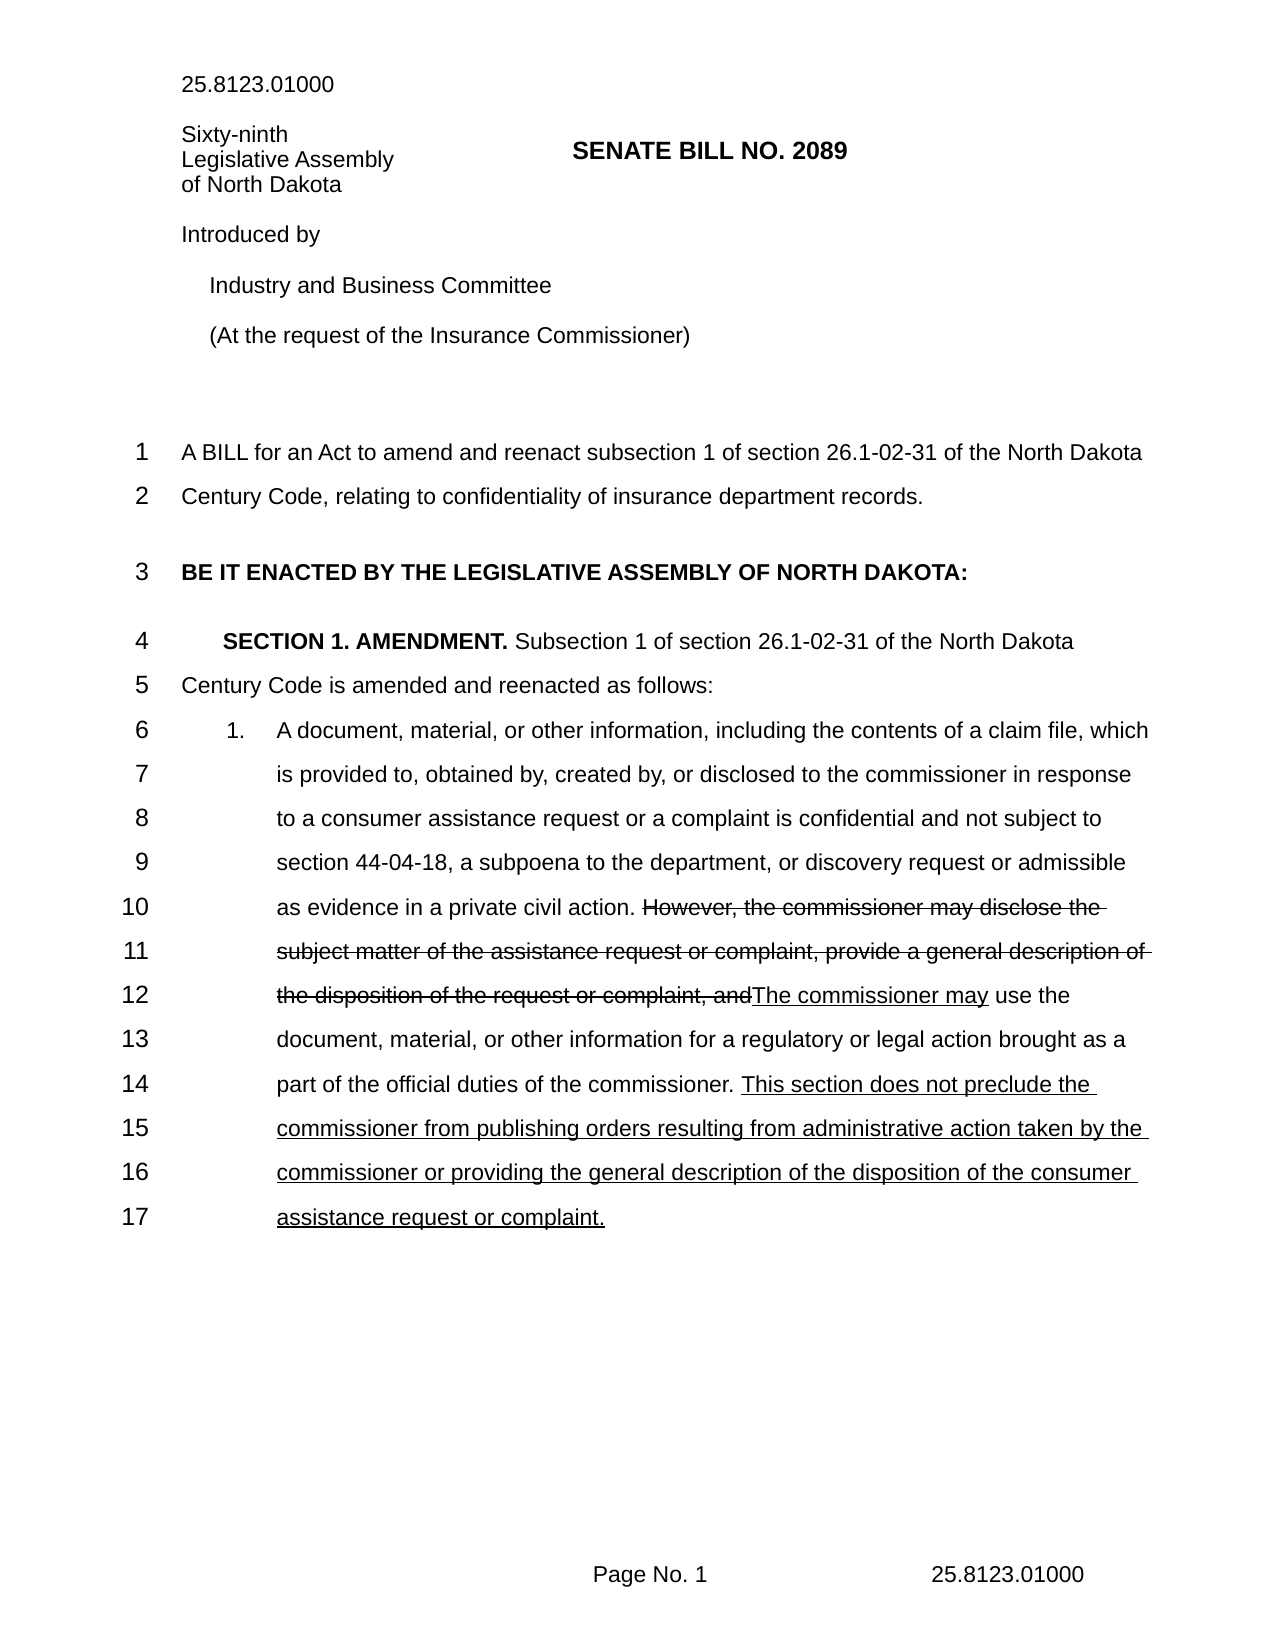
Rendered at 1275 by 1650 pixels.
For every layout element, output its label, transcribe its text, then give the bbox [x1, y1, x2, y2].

text (At the request of the Insurance Commissioner) [209, 325, 1154, 348]
text . [181, 73, 1154, 133]
title A BILL for an Act to amend and reenact subsection 1 of section 26.1‑02‑31 of the North Dakota Century Code, relating to confidentiality of insurance department records. [181, 425, 1154, 513]
text of North Dakota [181, 173, 1154, 198]
text Legislative Assembly [181, 148, 1154, 173]
text Introduced by [181, 223, 1154, 248]
text SECTION 1. AMENDMENT. Subsection 1 of section 26.1‑02‑31 of the North Dakota Century Code is amended and reenacted as follows: [181, 614, 1154, 703]
text 1. A document, material, or other information, including the contents of a claim file, which is provided to, obtained by, created by, or disclosed to the commissioner in response to a consumer assistance request or a complaint is confidential and not subject to section 44‑04‑18, a subpoena to the department, or discovery request or admissible as evidence in a private civil action. However, the commissioner may disclose the subject matter of the assistance request or complaint, provide a general description of the disposition of the request or complaint, andThe commissioner may use the document, material, or other information for a regulatory or legal action brought as a part of the official duties of the commissioner. This section does not preclude the commissioner from publishing orders resulting from administrative action taken by the commissioner or providing the general description of the disposition of the consumer assistance request or complaint. [181, 703, 1154, 1234]
text BE IT ENACTED BY THE LEGISLATIVE ASSEMBLY OF NORTH DAKOTA: [181, 545, 1154, 589]
text Industry and Business Committee [209, 275, 1154, 298]
title BILL NO. [565, 136, 848, 165]
